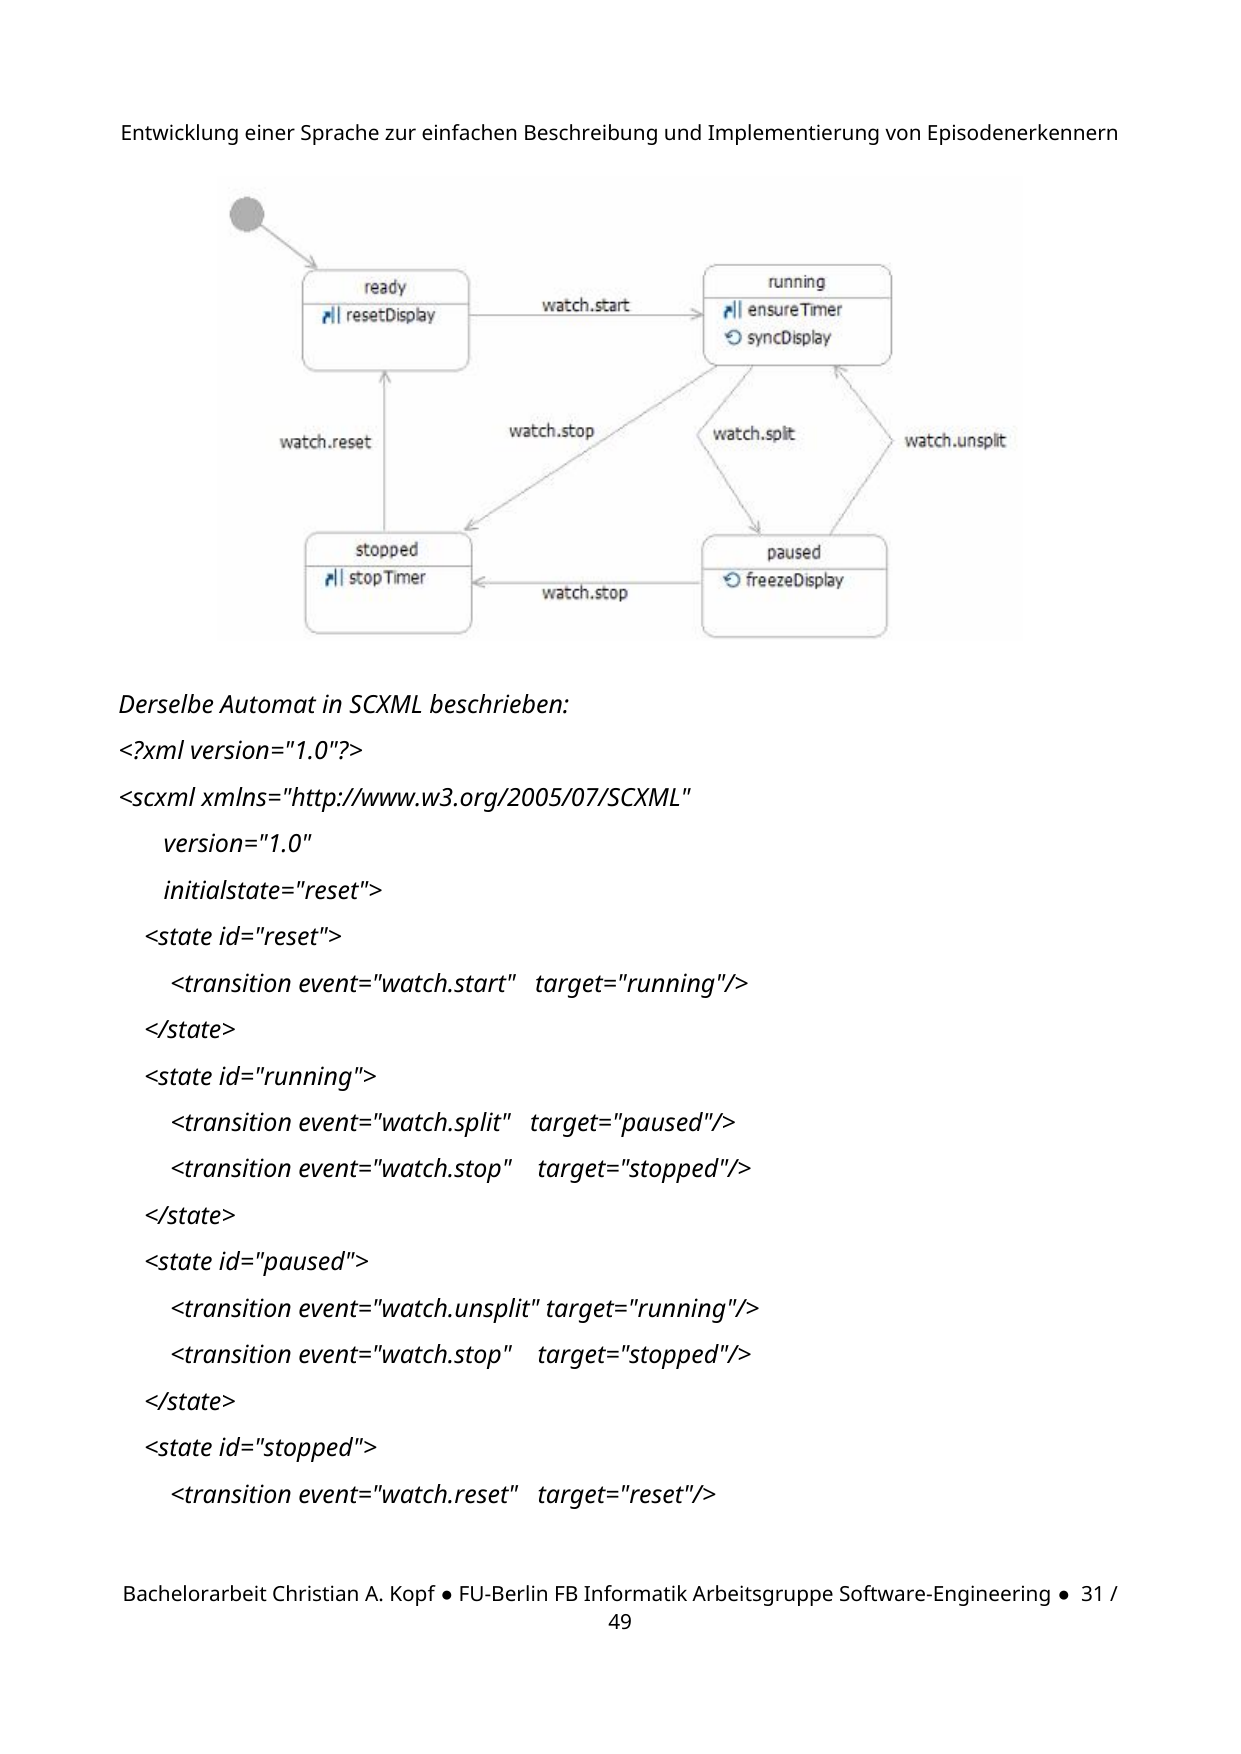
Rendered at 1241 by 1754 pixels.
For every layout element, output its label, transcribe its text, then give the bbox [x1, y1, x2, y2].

picture [216, 176, 1024, 641]
text <state id="reset"> [118, 919, 1122, 953]
text <transition event="watch.unsplit" target="running"/> [118, 1291, 1122, 1324]
text <transition event="watch.reset" target="reset"/> [118, 1476, 1122, 1510]
text <transition event="watch.stop" target="stopped"/> [118, 1151, 1122, 1185]
text </state> [118, 1012, 1122, 1046]
text <?xml version="1.0"?> [118, 733, 1122, 767]
text </state> [118, 1198, 1122, 1232]
text <state id="running"> [118, 1058, 1122, 1092]
text initialstate="reset"> [118, 872, 1122, 906]
text <transition event="watch.start" target="running"/> [118, 965, 1122, 999]
text Derselbe Automat in SCXML beschrieben: [118, 687, 1122, 721]
text <scxml xmlns="http://www.w3.org/2005/07/SCXML" [118, 779, 1122, 813]
text version="1.0" [118, 826, 1122, 860]
text <transition event="watch.split" target="paused"/> [118, 1105, 1122, 1139]
text <transition event="watch.stop" target="stopped"/> [118, 1337, 1122, 1371]
text </state> [118, 1383, 1122, 1417]
text <state id="stopped"> [118, 1430, 1122, 1464]
text <state id="paused"> [118, 1244, 1122, 1278]
